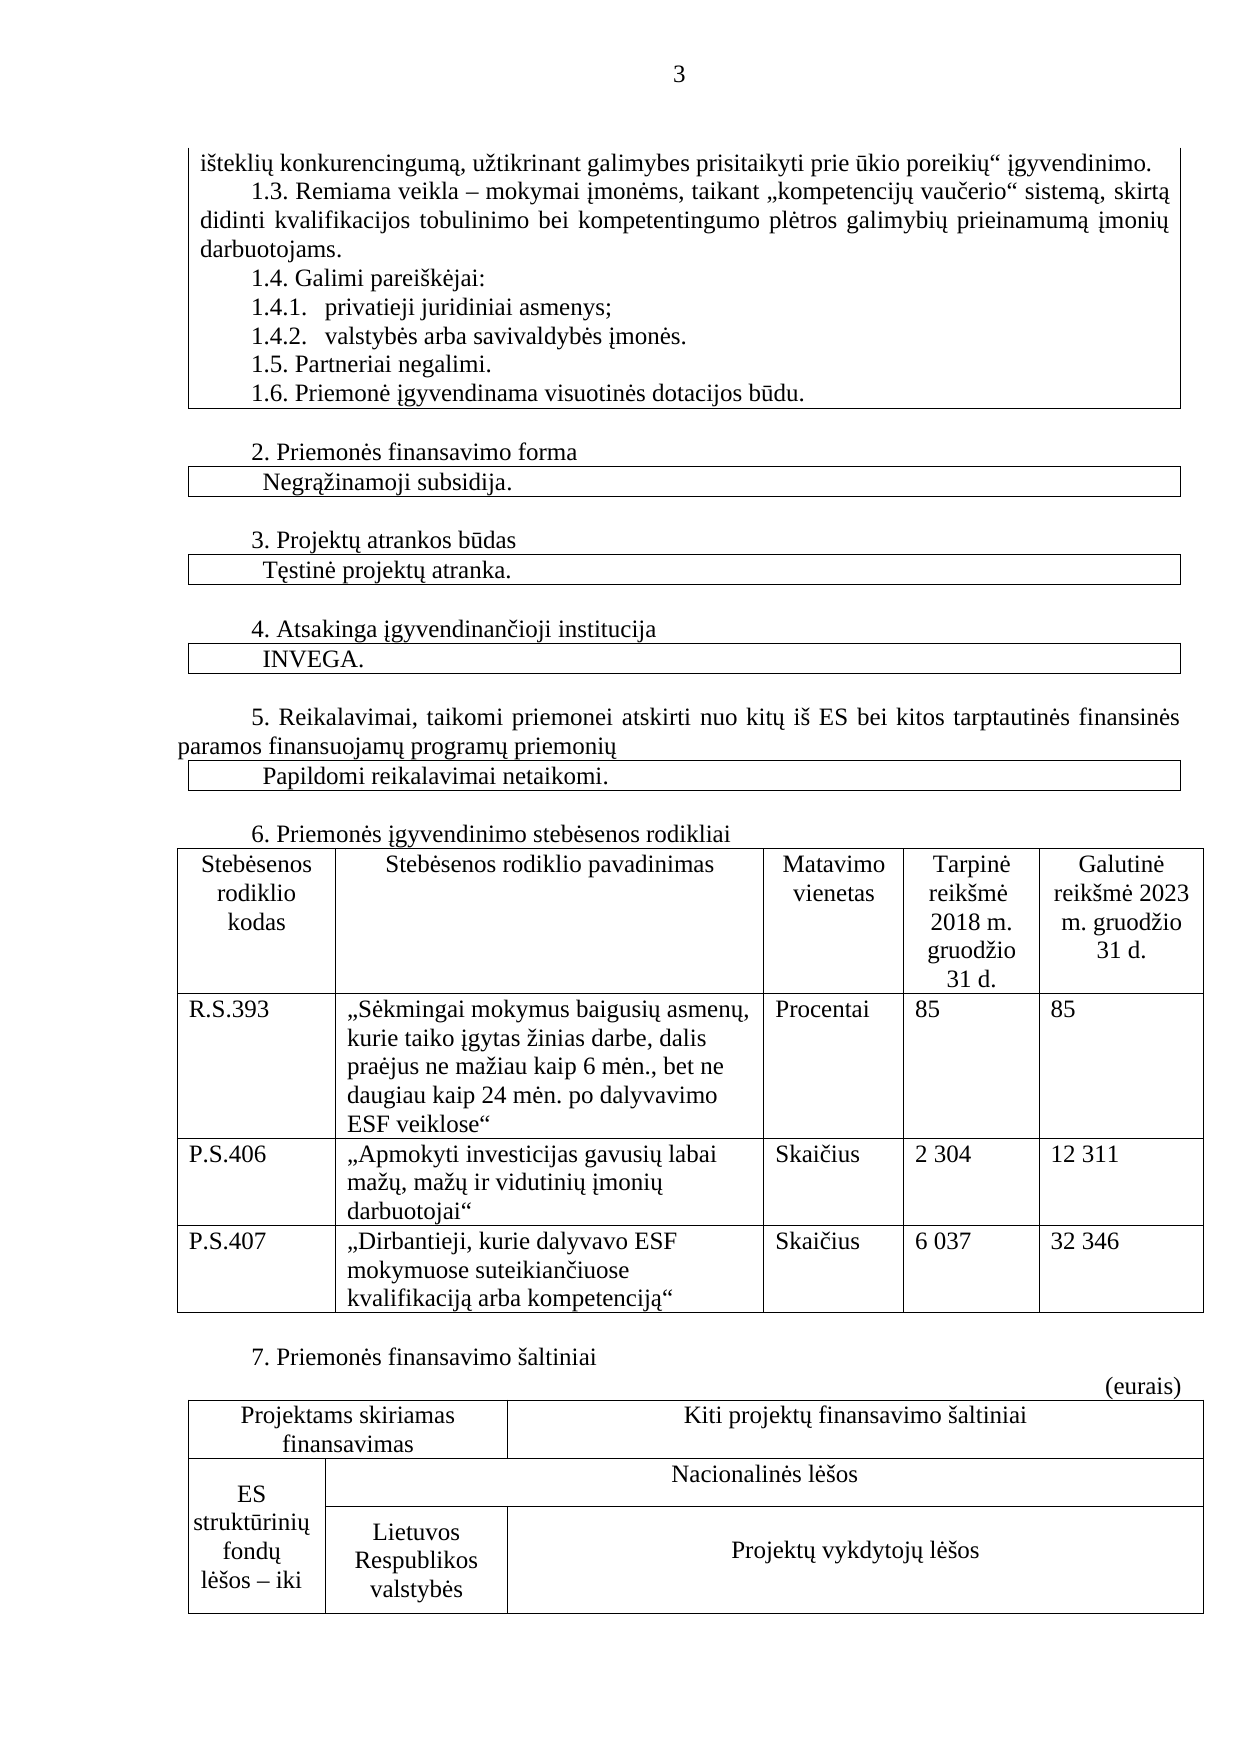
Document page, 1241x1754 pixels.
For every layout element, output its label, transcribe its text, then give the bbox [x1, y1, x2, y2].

text 3. Projektų atrankos būdas [177, 526, 1181, 554]
table_cell 6 037 [904, 1226, 1039, 1312]
table_cell Skaičius [764, 1139, 903, 1225]
table_header Stebėsenos rodiklio pavadinimas [336, 849, 763, 993]
table_cell „Apmokyti investicijas gavusių labai mažų, mažų ir vidutinių įmonių darbuotojai“ [336, 1139, 763, 1225]
table_header Kiti projektų finansavimo šaltiniai [508, 1401, 1203, 1458]
table_cell 2 304 [904, 1139, 1039, 1225]
table_header Stebėsenos rodiklio kodas [178, 849, 335, 993]
table_cell Procentai [764, 994, 903, 1138]
table_cell ES struktūrinių fondų lėšos – iki [189, 1459, 325, 1613]
table_cell P.S.406 [178, 1139, 335, 1225]
table_cell 1.4. Galimi pareiškėjai: 1.4.1. privatieji juridiniai asmenys; 1.4.2. valstybės arba savivaldybės įmonės. 1.5. Partneriai negalimi. 1.6. Priemonė įgyvendinama visuotinės dotacijos būdu. [189, 263, 1180, 407]
table_cell 1.3. Remiama veikla – mokymai įmonėms, taikant „kompetencijų vaučerio“ sistemą, skirtą didinti kvalifikacijos tobulinimo bei kompetentingumo plėtros galimybių prieinamumą įmonių darbuotojams. [189, 176, 1180, 263]
table_header Projektams skiriamas finansavimas [189, 1401, 507, 1458]
text 6. Priemonės įgyvendinimo stebėsenos rodikliai [177, 819, 1181, 848]
table_cell Lietuvos Respublikos valstybės [326, 1507, 507, 1613]
table_cell 85 [904, 994, 1039, 1138]
table_cell 32 346 [1040, 1226, 1203, 1312]
table_header Galutinė reikšmė 2023 m. gruodžio 31 d. [1040, 849, 1203, 993]
text 7. Priemonės finansavimo šaltiniai [251, 1342, 1181, 1371]
table_cell 85 [1040, 994, 1203, 1138]
text 2. Priemonės finansavimo forma [244, 437, 1181, 466]
table_header Tarpinė reikšmė 2018 m. gruodžio 31 d. [904, 849, 1039, 993]
table_header INVEGA. [189, 644, 1180, 672]
table_cell Nacionalinės lėšos [326, 1459, 1203, 1506]
table_cell 12 311 [1040, 1139, 1203, 1225]
table_header Matavimo vienetas [764, 849, 903, 993]
table_cell „Dirbantieji, kurie dalyvavo ESF mokymuose suteikiančiuose kvalifikaciją arba kompetenciją“ [336, 1226, 763, 1312]
text 4. Atsakinga įgyvendinančioji institucija [177, 614, 1181, 643]
table_cell R.S.393 [178, 994, 335, 1138]
table_header Tęstinė projektų atranka. [189, 555, 1180, 584]
table_cell „Sėkmingai mokymus baigusių asmenų, kurie taiko įgytas žinias darbe, dalis praėjus ne mažiau kaip 6 mėn., bet ne daugiau kaip 24 mėn. po dalyvavimo ESF veiklose“ [336, 994, 763, 1138]
table_header Negrąžinamoji subsidija. [189, 467, 1180, 496]
text 5. Reikalavimai, taikomi priemonei atskirti nuo kitų iš ES bei kitos tarptautinės finansinės paramos finansuojamų programų priemonių [177, 702, 1181, 760]
table_header Papildomi reikalavimai netaikomi. [189, 761, 1180, 789]
table_cell P.S.407 [178, 1226, 335, 1312]
table_cell išteklių konkurencingumą, užtikrinant galimybes prisitaikyti prie ūkio poreikių“ įgyvendinimo. [189, 148, 1180, 176]
table_cell Projektų vykdytojų lėšos [508, 1507, 1203, 1613]
table_cell Skaičius [764, 1226, 903, 1312]
text (eurais) [177, 1371, 1181, 1399]
